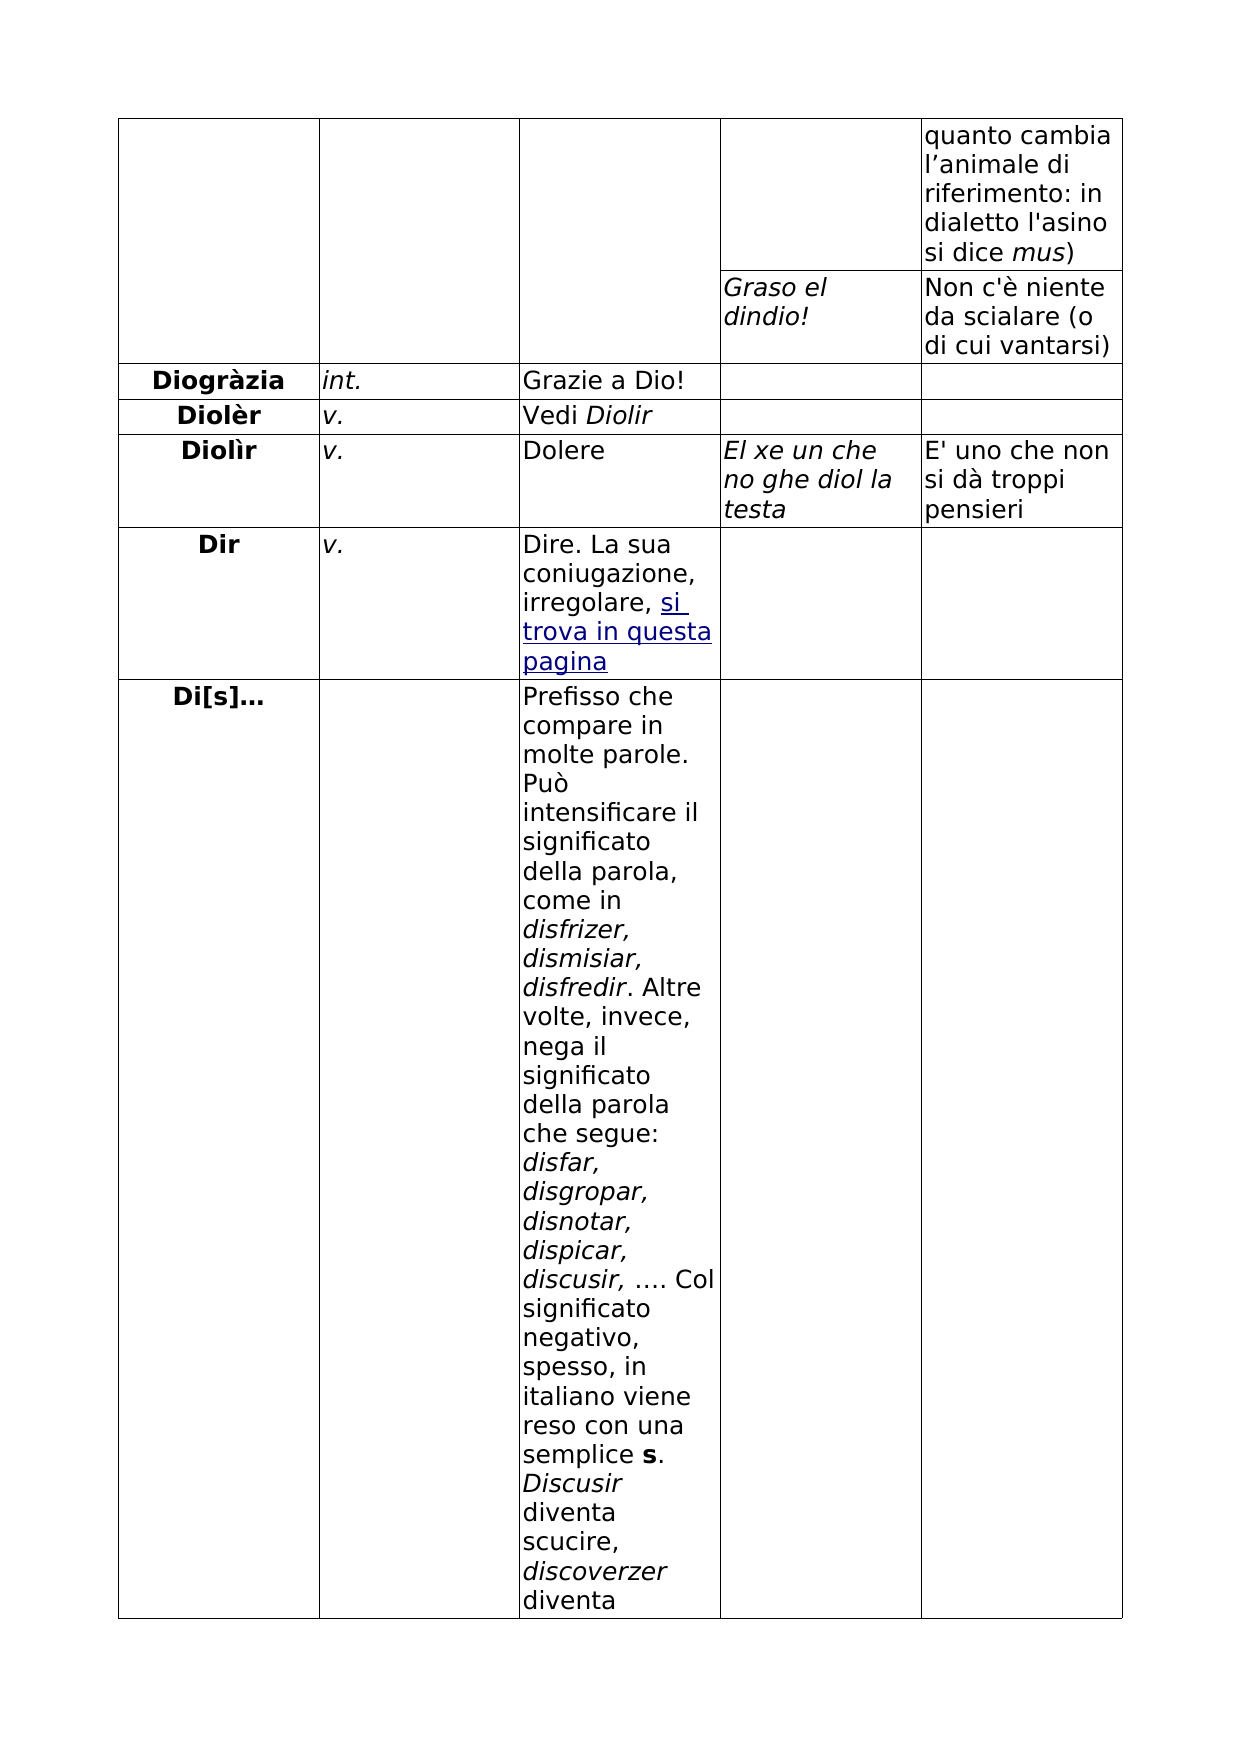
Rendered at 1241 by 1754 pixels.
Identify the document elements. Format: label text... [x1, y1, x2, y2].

table_cell int. [320, 364, 519, 398]
table_cell Diolìr [119, 435, 319, 527]
table_cell E' uno che non si dà troppi pensieri [922, 435, 1122, 527]
table_cell [119, 119, 319, 363]
table_cell v. [320, 435, 519, 527]
table_cell [721, 119, 921, 270]
table_cell [922, 400, 1122, 433]
table_cell [320, 119, 519, 363]
table_cell Diolèr [119, 400, 319, 433]
table_cell Diogràzia [119, 364, 319, 398]
table_cell [922, 528, 1122, 679]
table_cell Dolere [520, 435, 720, 527]
table_cell Di[s]… [119, 680, 319, 1618]
table_cell v. [320, 528, 519, 679]
table_cell El xe un che no ghe diol la testa [721, 435, 921, 527]
table_cell Prefisso che compare in molte parole. Può intensificare il significato della parola, come in disfrizer, dismisiar, disfredir. Altre volte, invece, nega il significato della parola che segue: disfar, disgropar, disnotar, dispicar, discusir, …. Col significato negativo, spesso, in italiano viene reso con una semplice s. Discusir diventa scucire, discoverzer diventa [520, 680, 720, 1618]
table_cell [320, 680, 519, 1618]
table_cell Grazie a Dio! [520, 364, 720, 398]
table_cell Graso el dindio! [721, 271, 921, 363]
table_cell [721, 400, 921, 433]
table_cell [721, 528, 921, 679]
table_cell [922, 364, 1122, 398]
table_cell Vedi Diolir [520, 400, 720, 433]
table_cell Dir [119, 528, 319, 679]
table_cell [520, 119, 720, 363]
table_cell [922, 680, 1122, 1618]
table_cell [721, 680, 921, 1618]
table_cell quanto cambia l’animale di riferimento: in dialetto l'asino si dice mus) [922, 119, 1122, 270]
table_cell [721, 364, 921, 398]
table_cell v. [320, 400, 519, 433]
table_cell Non c'è niente da scialare (o di cui vantarsi) [922, 271, 1122, 363]
table_cell Dire. La sua coniugazione, irregolare, si trova in questa pagina [520, 528, 720, 679]
